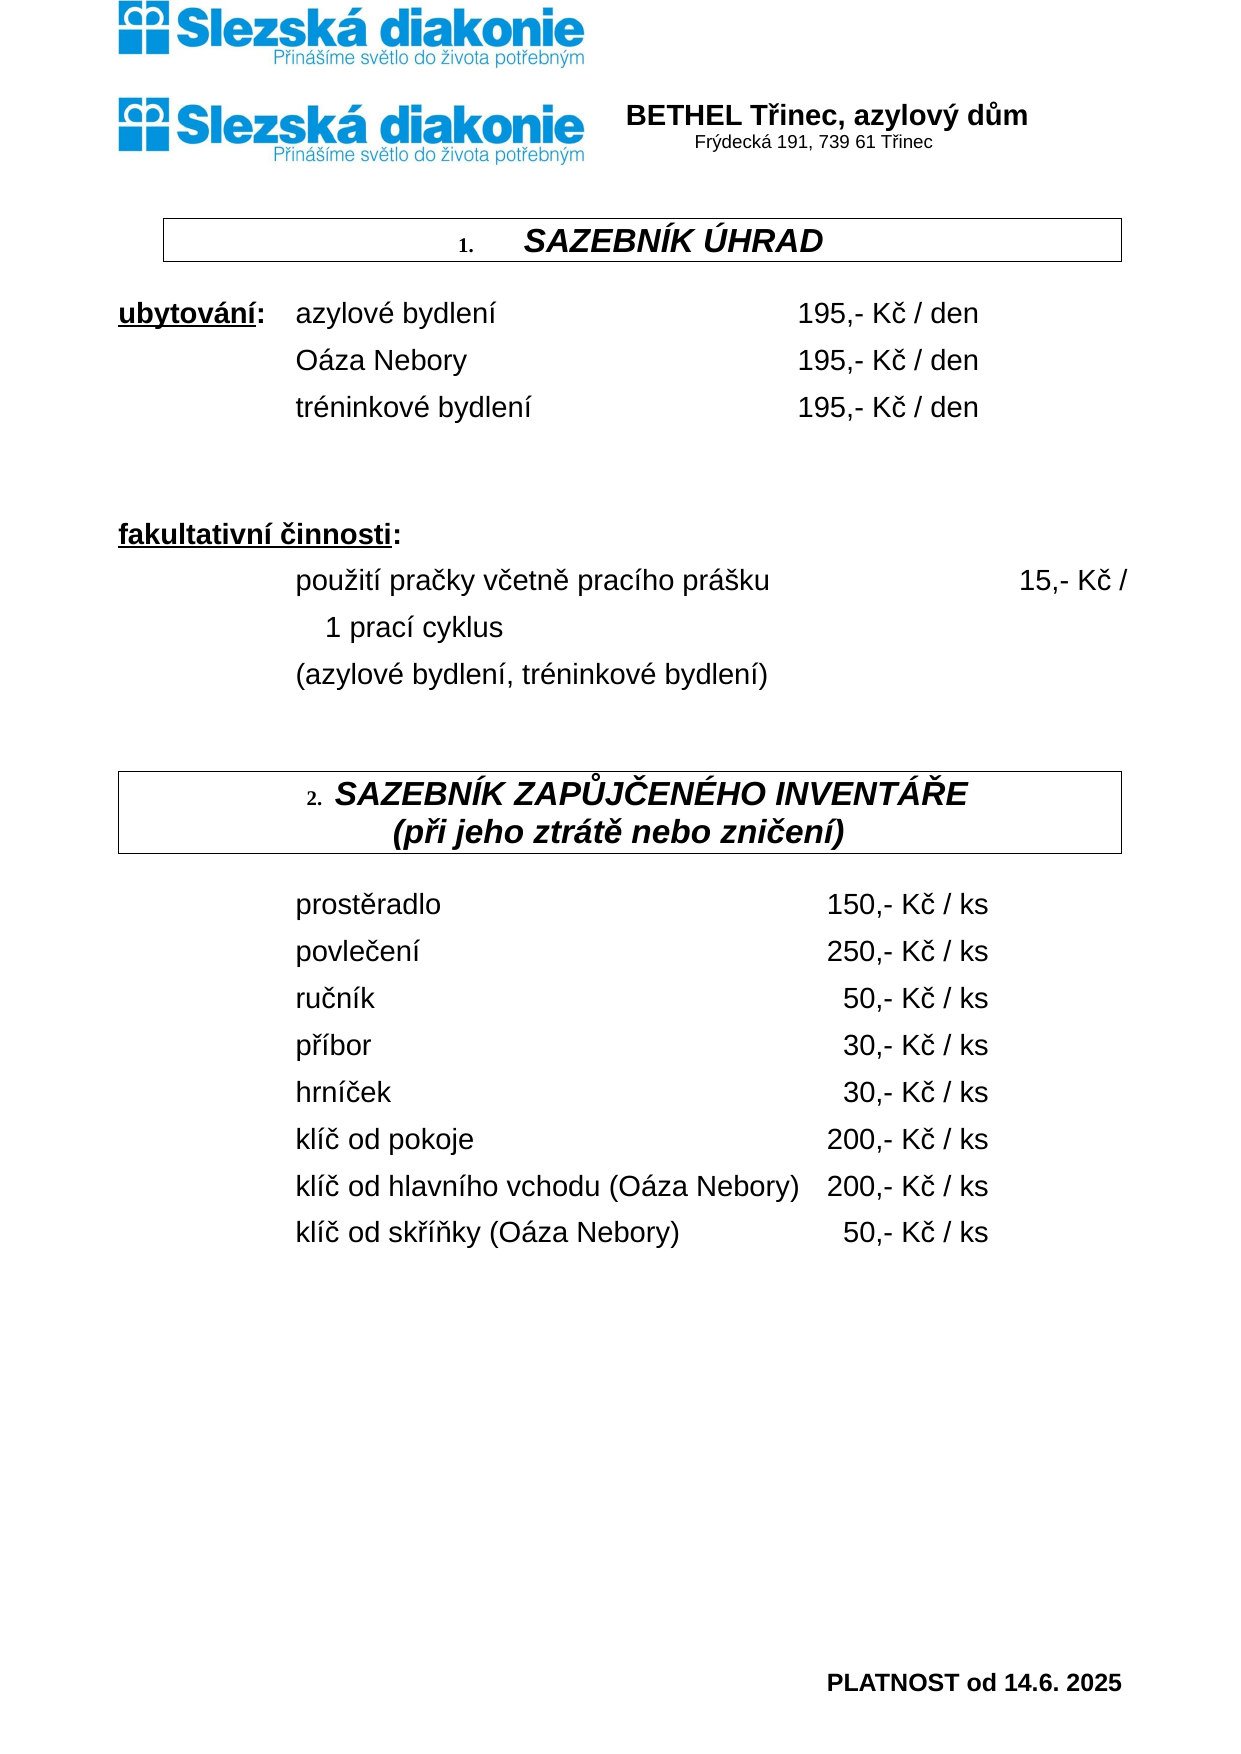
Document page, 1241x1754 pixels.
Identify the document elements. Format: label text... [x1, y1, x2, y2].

text Frýdecká 191, 739 61 Třinec [586, 131, 1122, 153]
text klíč od hlavního vchodu (Oáza Nebory) 200,- Kč / ks [118, 1168, 1122, 1202]
text tréninkové bydlení 195,- Kč / den [118, 389, 1122, 423]
text klíč od skříňky (Oáza Nebory) 50,- Kč / ks [118, 1215, 1122, 1249]
text Oáza Nebory 195,- Kč / den [118, 343, 1122, 376]
text BETHEL Třinec, azylový dům [586, 98, 1122, 131]
text fakultativní činnosti: [118, 517, 1122, 550]
text příbor 30,- Kč / ks [118, 1028, 1122, 1061]
text použití pračky včetně pracího prášku 15,- Kč / 1 prací cyklus [295, 563, 1152, 643]
text (při jeho ztrátě nebo zničení) [119, 809, 1121, 853]
text povlečení 250,- Kč / ks [118, 934, 1122, 968]
text prostěradlo 150,- Kč / ks [118, 887, 1122, 921]
text hrníček 30,- Kč / ks [118, 1075, 1122, 1108]
text klíč od pokoje 200,- Kč / ks [118, 1122, 1122, 1155]
text (azylové bydlení, tréninkové bydlení) [295, 657, 1152, 690]
list SAZEBNÍK ZAPŮJČENÉHO INVENTÁŘE [119, 772, 1121, 809]
text ubytování: azylové bydlení 195,- Kč / den [118, 296, 1122, 329]
text ručník 50,- Kč / ks [118, 981, 1122, 1014]
list SAZEBNÍK ÚHRAD [164, 219, 1121, 261]
